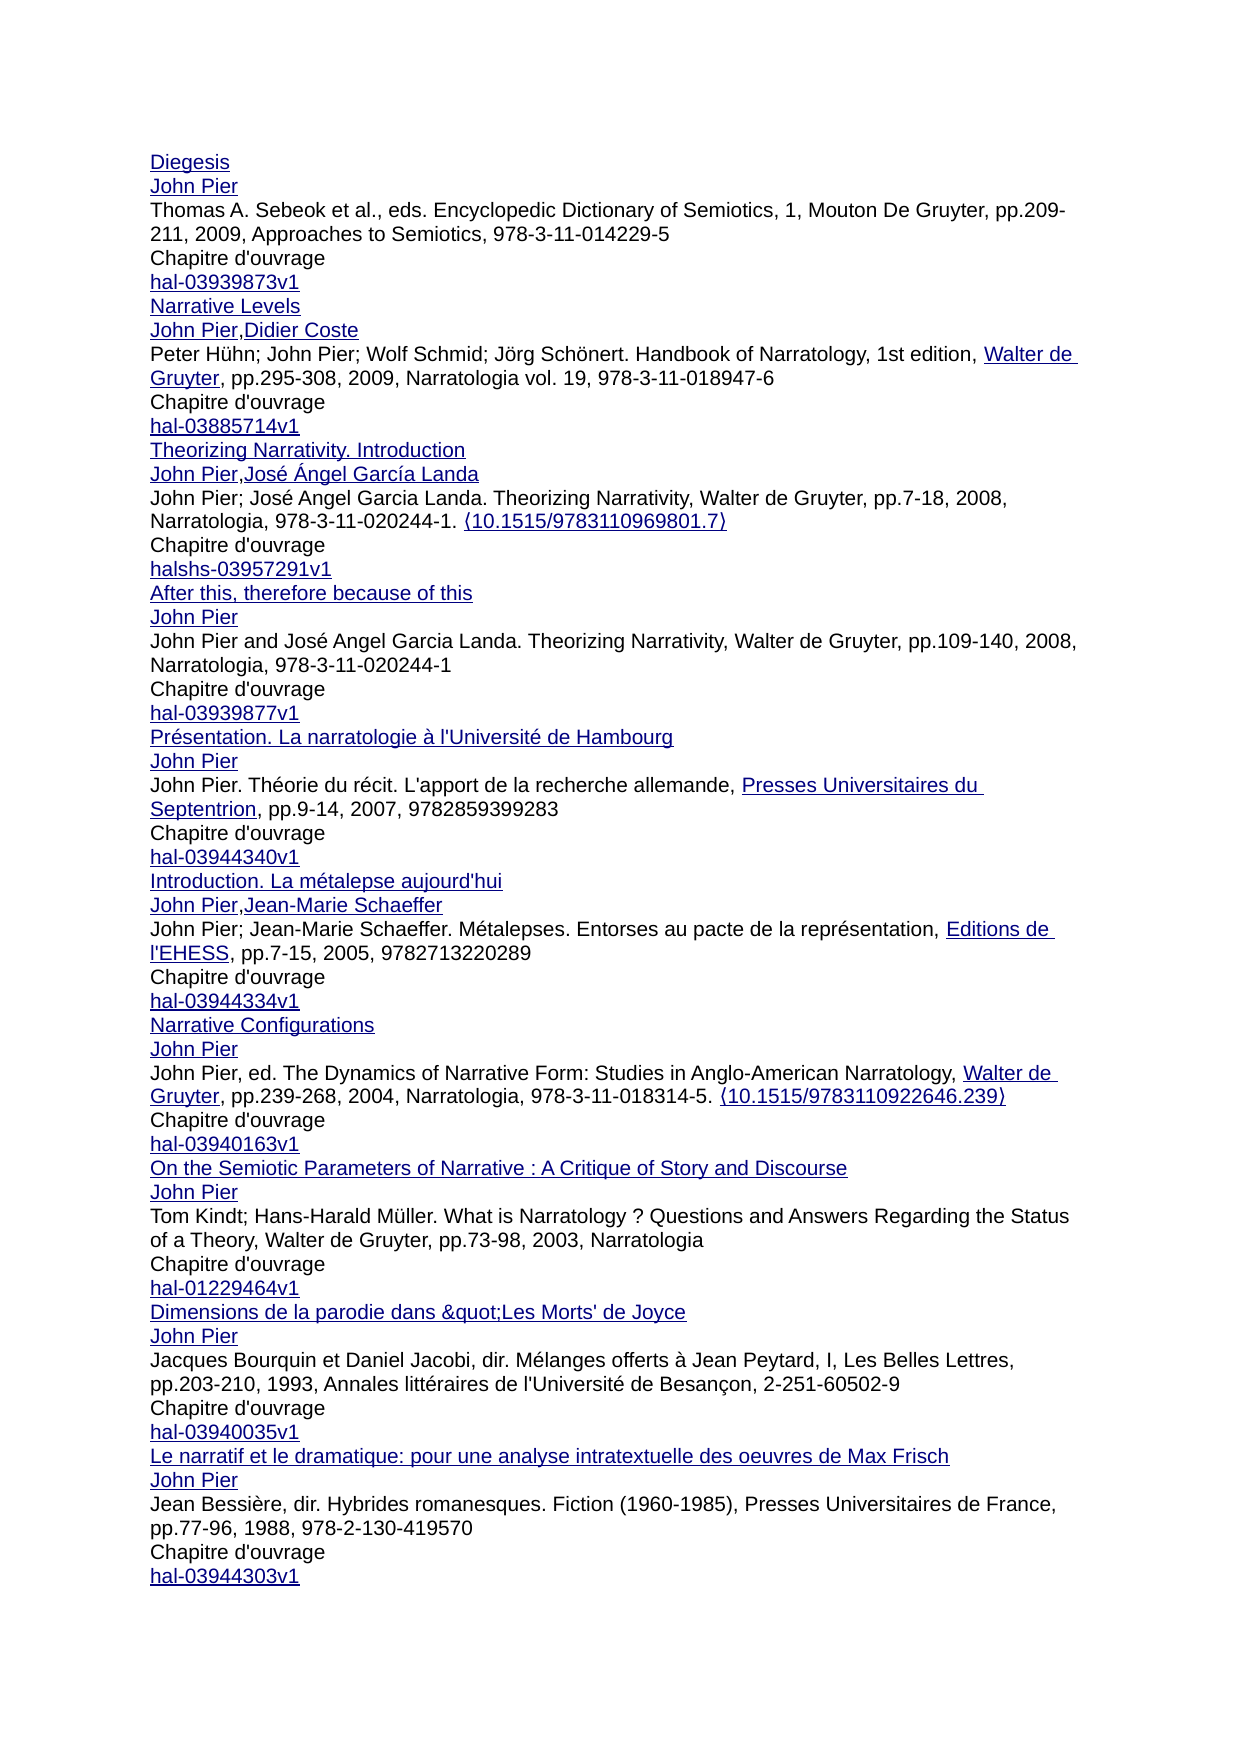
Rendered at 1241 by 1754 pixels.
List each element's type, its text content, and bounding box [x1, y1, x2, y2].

table_cell On the Semiotic Parameters of Narrative : A Critique of Story and Discourse John Pier Tom Kindt; Hans-Harald Müller. What is Narratology ? Questions and Answers Regarding the Status of a Theory, Walter de Gruyter, pp.73-98, 2003, Narratologia Chapitre d'ouvrage hal-01229464v1 [150, 1156, 1090, 1300]
table_cell Présentation. La narratologie à l'Université de Hambourg John Pier John Pier. Théorie du récit. L'apport de la recherche allemande, Presses Universitaires du Septentrion, pp.9-14, 2007, 9782859399283 Chapitre d'ouvrage hal-03944340v1 [150, 725, 1090, 869]
table_cell Narrative Configurations John Pier John Pier, ed. The Dynamics of Narrative Form: Studies in Anglo-American Narratology, Walter de Gruyter, pp.239-268, 2004, Narratologia, 978-3-11-018314-5. ⟨10.1515/9783110922646.239⟩ Chapitre d'ouvrage hal-03940163v1 [150, 1013, 1090, 1156]
table_cell Theorizing Narrativity. Introduction John Pier,José Ángel García Landa John Pier; José Angel Garcia Landa. Theorizing Narrativity, Walter de Gruyter, pp.7-18, 2008, Narratologia, 978-3-11-020244-1. ⟨10.1515/9783110969801.7⟩ Chapitre d'ouvrage halshs-03957291v1 [150, 438, 1090, 581]
table_cell Narrative Levels John Pier,Didier Coste Peter Hühn; John Pier; Wolf Schmid; Jörg Schönert. Handbook of Narratology, 1st edition, Walter de Gruyter, pp.295-308, 2009, Narratologia vol. 19, 978-3-11-018947-6 Chapitre d'ouvrage hal-03885714v1 [150, 294, 1090, 437]
table_cell Le narratif et le dramatique: pour une analyse intratextuelle des oeuvres de Max Frisch John Pier Jean Bessière, dir. Hybrides romanesques. Fiction (1960-1985), Presses Universitaires de France, pp.77-96, 1988, 978-2-130-419570 Chapitre d'ouvrage hal-03944303v1 [150, 1444, 1090, 1587]
table_cell After this, therefore because of this John Pier John Pier and José Angel Garcia Landa. Theorizing Narrativity, Walter de Gruyter, pp.109-140, 2008, Narratologia, 978-3-11-020244-1 Chapitre d'ouvrage hal-03939877v1 [150, 581, 1090, 725]
table_cell Dimensions de la parodie dans &quot;Les Morts' de Joyce John Pier Jacques Bourquin et Daniel Jacobi, dir. Mélanges offerts à Jean Peytard, I, Les Belles Lettres, pp.203-210, 1993, Annales littéraires de l'Université de Besançon, 2-251-60502-9 Chapitre d'ouvrage hal-03940035v1 [150, 1300, 1090, 1444]
table_cell Introduction. La métalepse aujourd'hui John Pier,Jean-Marie Schaeffer John Pier; Jean-Marie Schaeffer. Métalepses. Entorses au pacte de la représentation, Editions de l'EHESS, pp.7-15, 2005, 9782713220289 Chapitre d'ouvrage hal-03944334v1 [150, 869, 1090, 1012]
table_cell Diegesis John Pier Thomas A. Sebeok et al., eds. Encyclopedic Dictionary of Semiotics, 1, Mouton De Gruyter, pp.209-211, 2009, Approaches to Semiotics, 978-3-11-014229-5 Chapitre d'ouvrage hal-03939873v1 [150, 150, 1090, 294]
